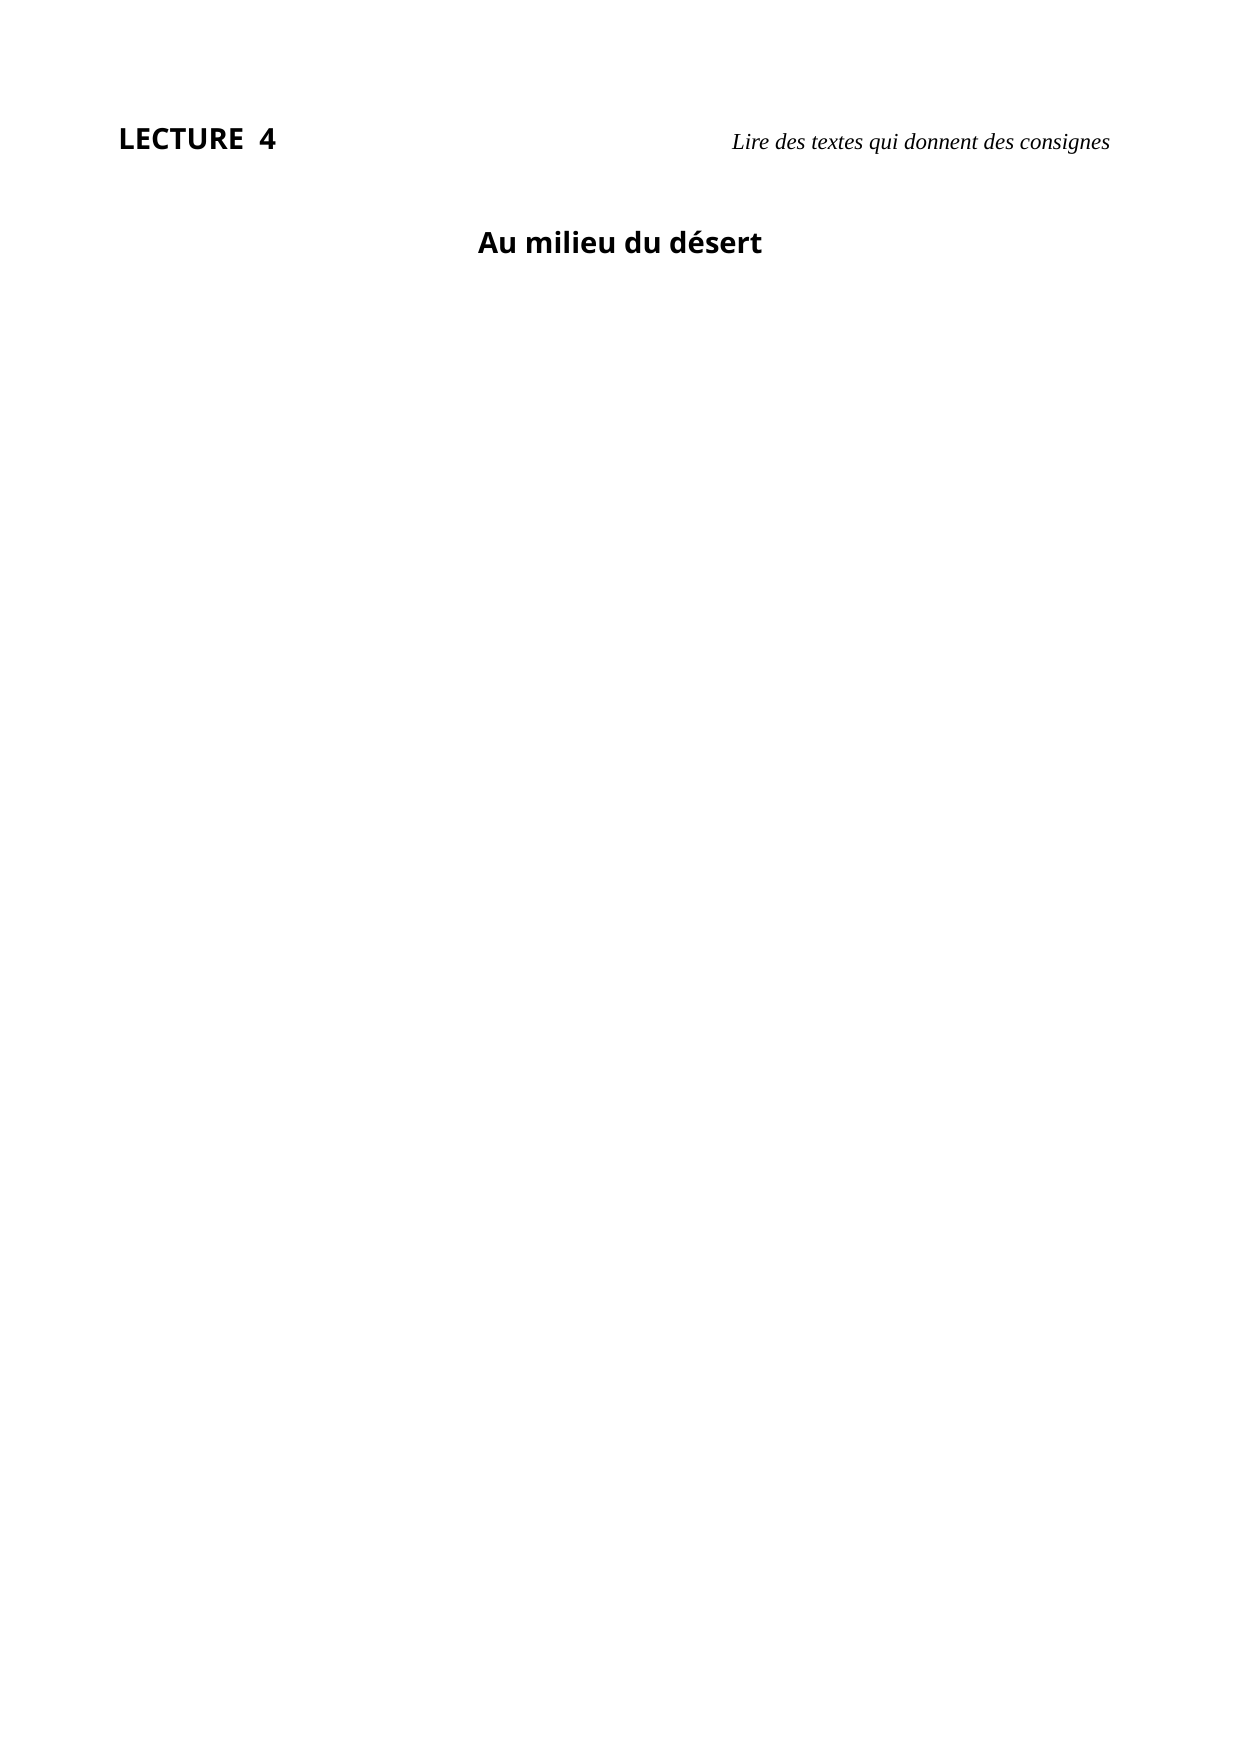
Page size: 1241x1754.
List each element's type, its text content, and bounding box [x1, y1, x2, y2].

text LECTURE 4 Lire des textes qui donnent des consignes [118, 118, 1122, 158]
text Au milieu du désert [118, 222, 1122, 262]
